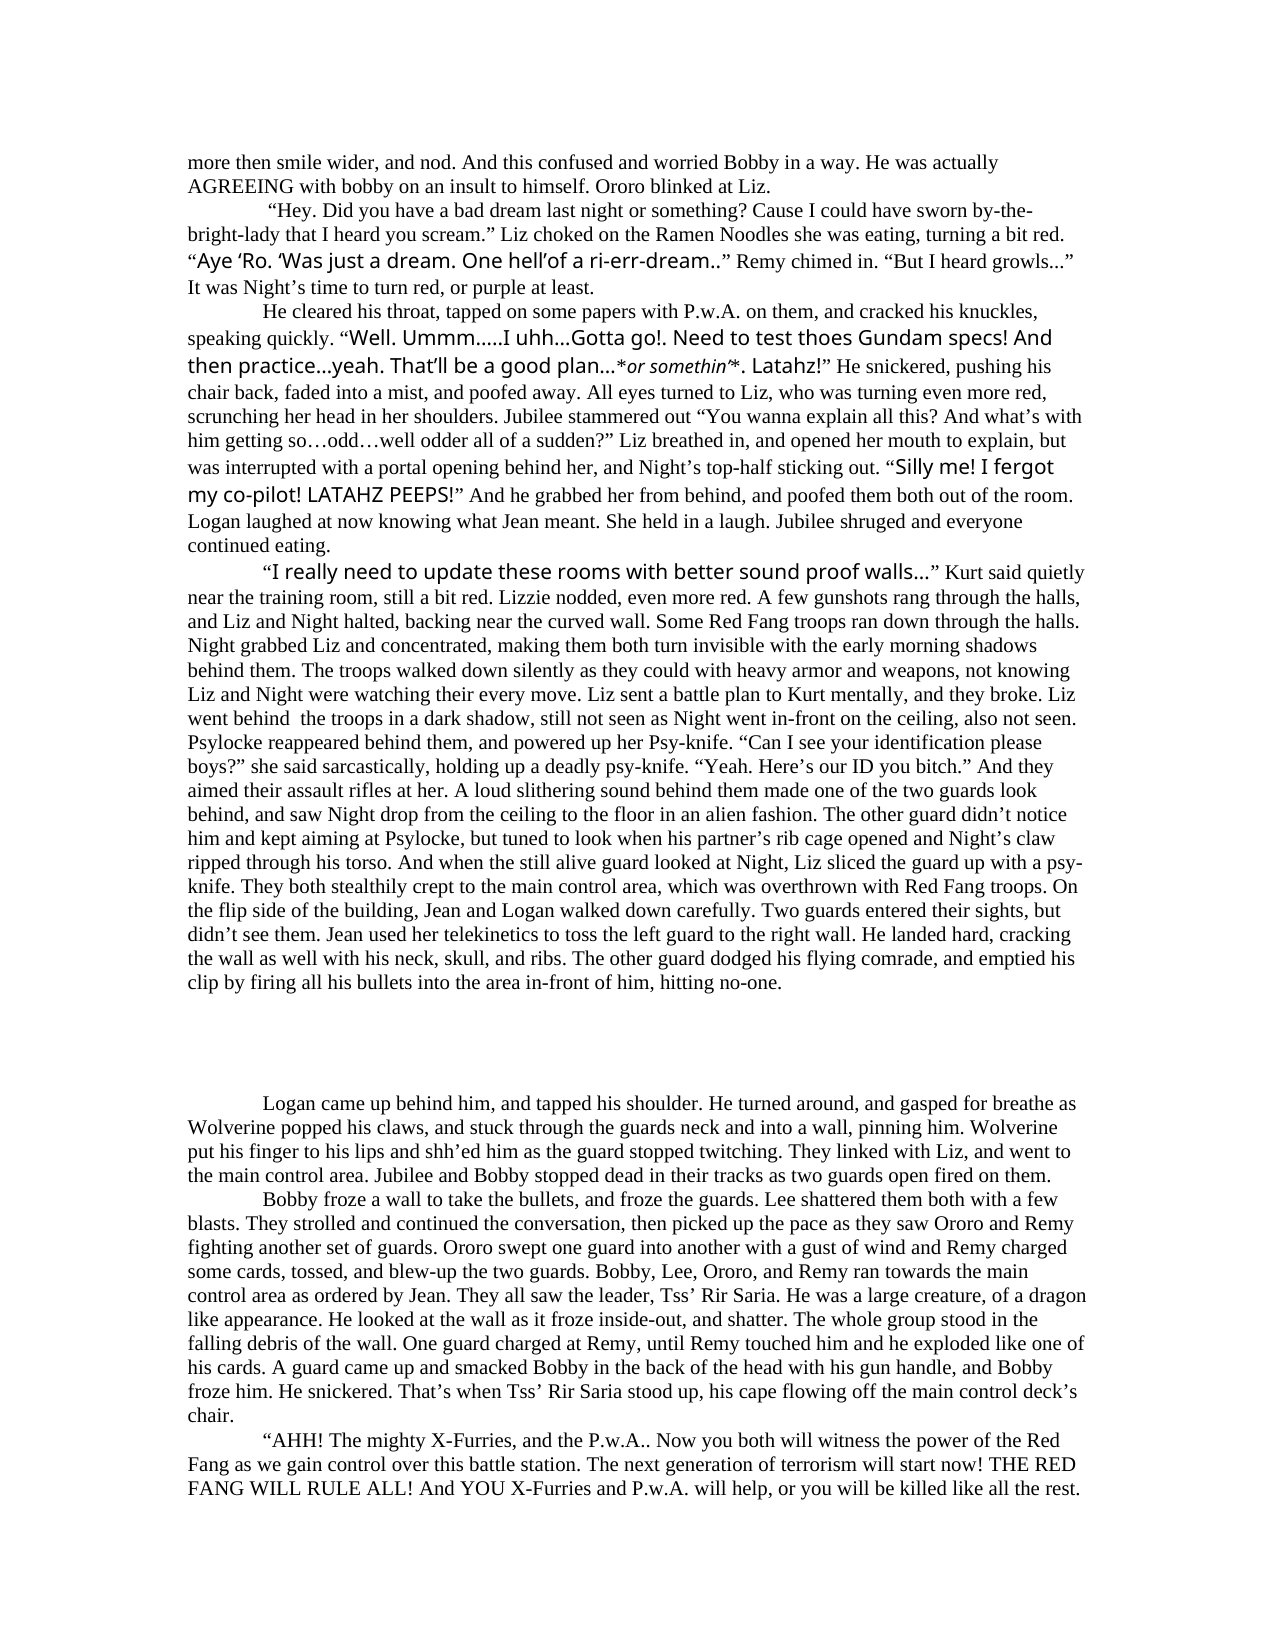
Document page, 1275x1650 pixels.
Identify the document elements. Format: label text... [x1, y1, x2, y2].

text He cleared his throat, tapped on some papers with P.w.A. on them, and cracked his knuckles, speaking quickly. “Well. Ummm…..I uhh…Gotta go!. Need to test thoes Gundam specs! And then practice…yeah. That’ll be a good plan…*or somethin’*. Latahz!” He snickered, pushing his chair back, faded into a mist, and poofed away. All eyes turned to Liz, who was turning even more red, scrunching her head in her shoulders. Jubilee stammered out “You wanna explain all this? And what’s with him getting so…odd…well odder all of a sudden?” Liz breathed in, and opened her mouth to explain, but was interrupted with a portal opening behind her, and Night’s top-half sticking out. “Silly me! I fergot my co-pilot! LATAHZ PEEPS!” And he grabbed her from behind, and poofed them both out of the room. Logan laughed at now knowing what Jean meant. She held in a laugh. Jubilee shruged and everyone continued eating. [187, 299, 1087, 557]
text Logan came up behind him, and tapped his shoulder. He turned around, and gasped for breathe as Wolverine popped his claws, and stuck through the guards neck and into a wall, pinning him. Wolverine put his finger to his lips and shh’ed him as the guard stopped twitching. They linked with Liz, and went to the main control area. Jubilee and Bobby stopped dead in their tracks as two guards open fired on them. [187, 1091, 1087, 1187]
text “Hey. Did you have a bad dream last night or something? Cause I could have sworn by-the-bright-lady that I heard you scream.” Liz choked on the Ramen Noodles she was eating, turning a bit red. “Aye ‘Ro. ‘Was just a dream. One hell’of a ri-err-dream..” Remy chimed in. “But I heard growls...” It was Night’s time to turn red, or purple at least. [187, 198, 1087, 299]
text more then smile wider, and nod. And this confused and worried Bobby in a way. He was actually AGREEING with bobby on an insult to himself. Ororo blinked at Liz. [187, 150, 1087, 198]
text Bobby froze a wall to take the bullets, and froze the guards. Lee shattered them both with a few blasts. They strolled and continued the conversation, then picked up the pace as they saw Ororo and Remy fighting another set of guards. Ororo swept one guard into another with a gust of wind and Remy charged some cards, tossed, and blew-up the two guards. Bobby, Lee, Ororo, and Remy ran towards the main control area as ordered by Jean. They all saw the leader, Tss’ Rir Saria. He was a large creature, of a dragon like appearance. He looked at the wall as it froze inside-out, and shatter. The whole group stood in the falling debris of the wall. One guard charged at Remy, until Remy touched him and he exploded like one of his cards. A guard came up and smacked Bobby in the back of the head with his gun handle, and Bobby froze him. He snickered. That’s when Tss’ Rir Saria stood up, his cape flowing off the main control deck’s chair. [187, 1187, 1087, 1427]
text “AHH! The mighty X-Furries, and the P.w.A.. Now you both will witness the power of the Red Fang as we gain control over this battle station. The next generation of terrorism will start now! THE RED FANG WILL RULE ALL! And YOU X-Furries and P.w.A. will help, or you will be killed like all the rest. [187, 1427, 1087, 1500]
text “I really need to update these rooms with better sound proof walls…” Kurt said quietly near the training room, still a bit red. Lizzie nodded, even more red. A few gunshots rang through the halls, and Liz and Night halted, backing near the curved wall. Some Red Fang troops ran down through the halls. Night grabbed Liz and concentrated, making them both turn invisible with the early morning shadows behind them. The troops walked down silently as they could with heavy armor and weapons, not knowing Liz and Night were watching their every move. Liz sent a battle plan to Kurt mentally, and they broke. Liz went behind the troops in a dark shadow, still not seen as Night went in-front on the ceiling, also not seen. Psylocke reappeared behind them, and powered up her Psy-knife. “Can I see your identification please boys?” she said sarcastically, holding up a deadly psy-knife. “Yeah. Here’s our ID you bitch.” And they aimed their assault rifles at her. A loud slithering sound behind them made one of the two guards look behind, and saw Night drop from the ceiling to the floor in an alien fashion. The other guard didn’t notice him and kept aiming at Psylocke, but tuned to look when his partner’s rib cage opened and Night’s claw ripped through his torso. And when the still alive guard looked at Night, Liz sliced the guard up with a psy-knife. They both stealthily crept to the main control area, which was overthrown with Red Fang troops. On the flip side of the building, Jean and Logan walked down carefully. Two guards entered their sights, but didn’t see them. Jean used her telekinetics to toss the left guard to the right wall. He landed hard, cracking the wall as well with his neck, skull, and ribs. The other guard dodged his flying comrade, and emptied his clip by firing all his bullets into the area in-front of him, hitting no-one. [187, 557, 1087, 994]
